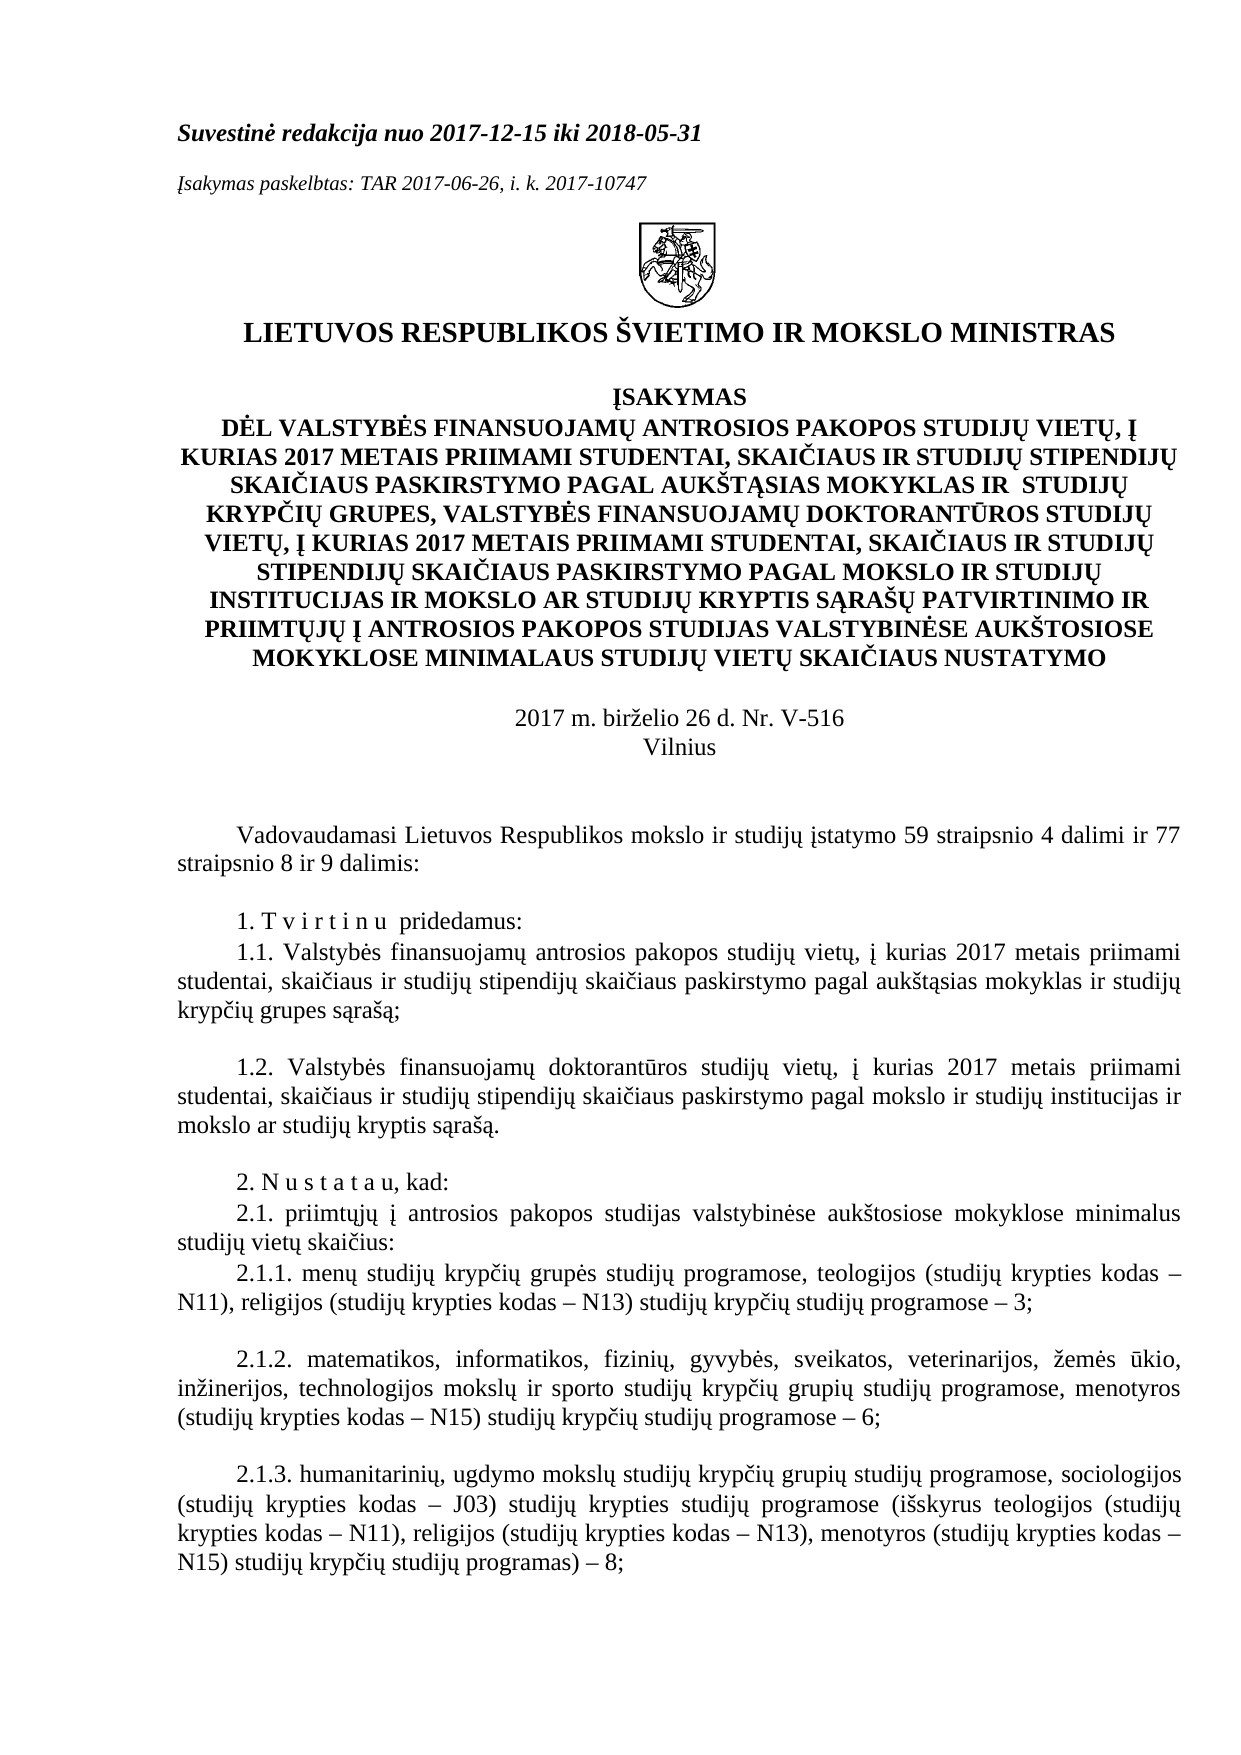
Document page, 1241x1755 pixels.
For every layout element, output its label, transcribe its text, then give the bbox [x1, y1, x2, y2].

text 2.1. priimtųjų į antrosios pakopos studijas valstybinėse aukštosiose mokyklose minimalus studijų vietų skaičius: [177, 1198, 1182, 1256]
text 2.1.3. humanitarinių, ugdymo mokslų studijų krypčių grupių studijų programose, sociologijos (studijų krypties kodas – J03) studijų krypties studijų programose (išskyrus teologijos (studijų krypties kodas – N11), religijos (studijų krypties kodas – N13), menotyros (studijų krypties kodas – N15) studijų krypčių studijų programas) – 8; [177, 1459, 1182, 1576]
text Suvestinė redakcija nuo 2017-12-15 iki 2018-05-31 [177, 118, 1182, 147]
text Vilnius [177, 732, 1182, 761]
text ĮSAKYMAS [177, 382, 1182, 411]
text 1. T v i r t i n u pridedamus: [177, 906, 1182, 935]
text 2.1.1. menų studijų krypčių grupės studijų programose, teologijos (studijų krypties kodas – N11), religijos (studijų krypties kodas – N13) studijų krypčių studijų programose – 3; [177, 1258, 1182, 1316]
text 2.1.2. matematikos, informatikos, fizinių, gyvybės, sveikatos, veterinarijos, žemės ūkio, inžinerijos, technologijos mokslų ir sporto studijų krypčių grupių studijų programose, menotyros (studijų krypties kodas – N15) studijų krypčių studijų programose – 6; [177, 1344, 1182, 1431]
text Vadovaudamasi Lietuvos Respublikos mokslo ir studijų įstatymo 59 straipsnio 4 dalimi ir 77 straipsnio 8 ir 9 dalimis: [177, 820, 1182, 877]
text 1.2. Valstybės finansuojamų doktorantūros studijų vietų, į kurias 2017 metais priimami studentai, skaičiaus ir studijų stipendijų skaičiaus paskirstymo pagal mokslo ir studijų institucijas ir mokslo ar studijų kryptis sąrašą. [177, 1052, 1182, 1138]
text 2. N u s t a t a u, kad: [177, 1167, 1182, 1196]
text 2017 m. birželio 26 d. Nr. V-516 [177, 703, 1182, 732]
text Įsakymas paskelbtas: TAR 2017-06-26, i. k. 2017-10747 [177, 171, 1182, 195]
text DĖL VALSTYBĖS FINANSUOJAMŲ ANTROSIOS PAKOPOS STUDIJŲ VIETŲ, Į KURIAS 2017 METAIS PRIIMAMI STUDENTAI, SKAIČIAUS IR STUDIJŲ STIPENDIJŲ SKAIČIAUS PASKIRSTYMO PAGAL AUKŠTĄSIAS MOKYKLAS IR STUDIJŲ KRYPČIŲ GRUPES, VALSTYBĖS FINANSUOJAMŲ DOKTORANTŪROS STUDIJŲ VIETŲ, Į KURIAS 2017 METAIS PRIIMAMI STUDENTAI, SKAIČIAUS IR STUDIJŲ STIPENDIJŲ SKAIČIAUS PASKIRSTYMO PAGAL MOKSLO IR STUDIJŲ INSTITUCIJAS IR MOKSLO AR STUDIJŲ KRYPTIS SĄRAŠŲ PATVIRTINIMO IR PRIIMTŲJŲ Į ANTROSIOS PAKOPOS STUDIJAS VALSTYBINĖSE AUKŠTOSIOSE MOKYKLOSE MINIMALAUS STUDIJŲ VIETŲ SKAIČIAUS NUSTATYMO [177, 413, 1182, 672]
text 1.1. Valstybės finansuojamų antrosios pakopos studijų vietų, į kurias 2017 metais priimami studentai, skaičiaus ir studijų stipendijų skaičiaus paskirstymo pagal aukštąsias mokyklas ir studijų krypčių grupes sąrašą; [177, 937, 1182, 1023]
text LIETUVOS RESPUBLIKOS ŠVIETIMO IR MOKSLO MINISTRAS [177, 315, 1182, 348]
